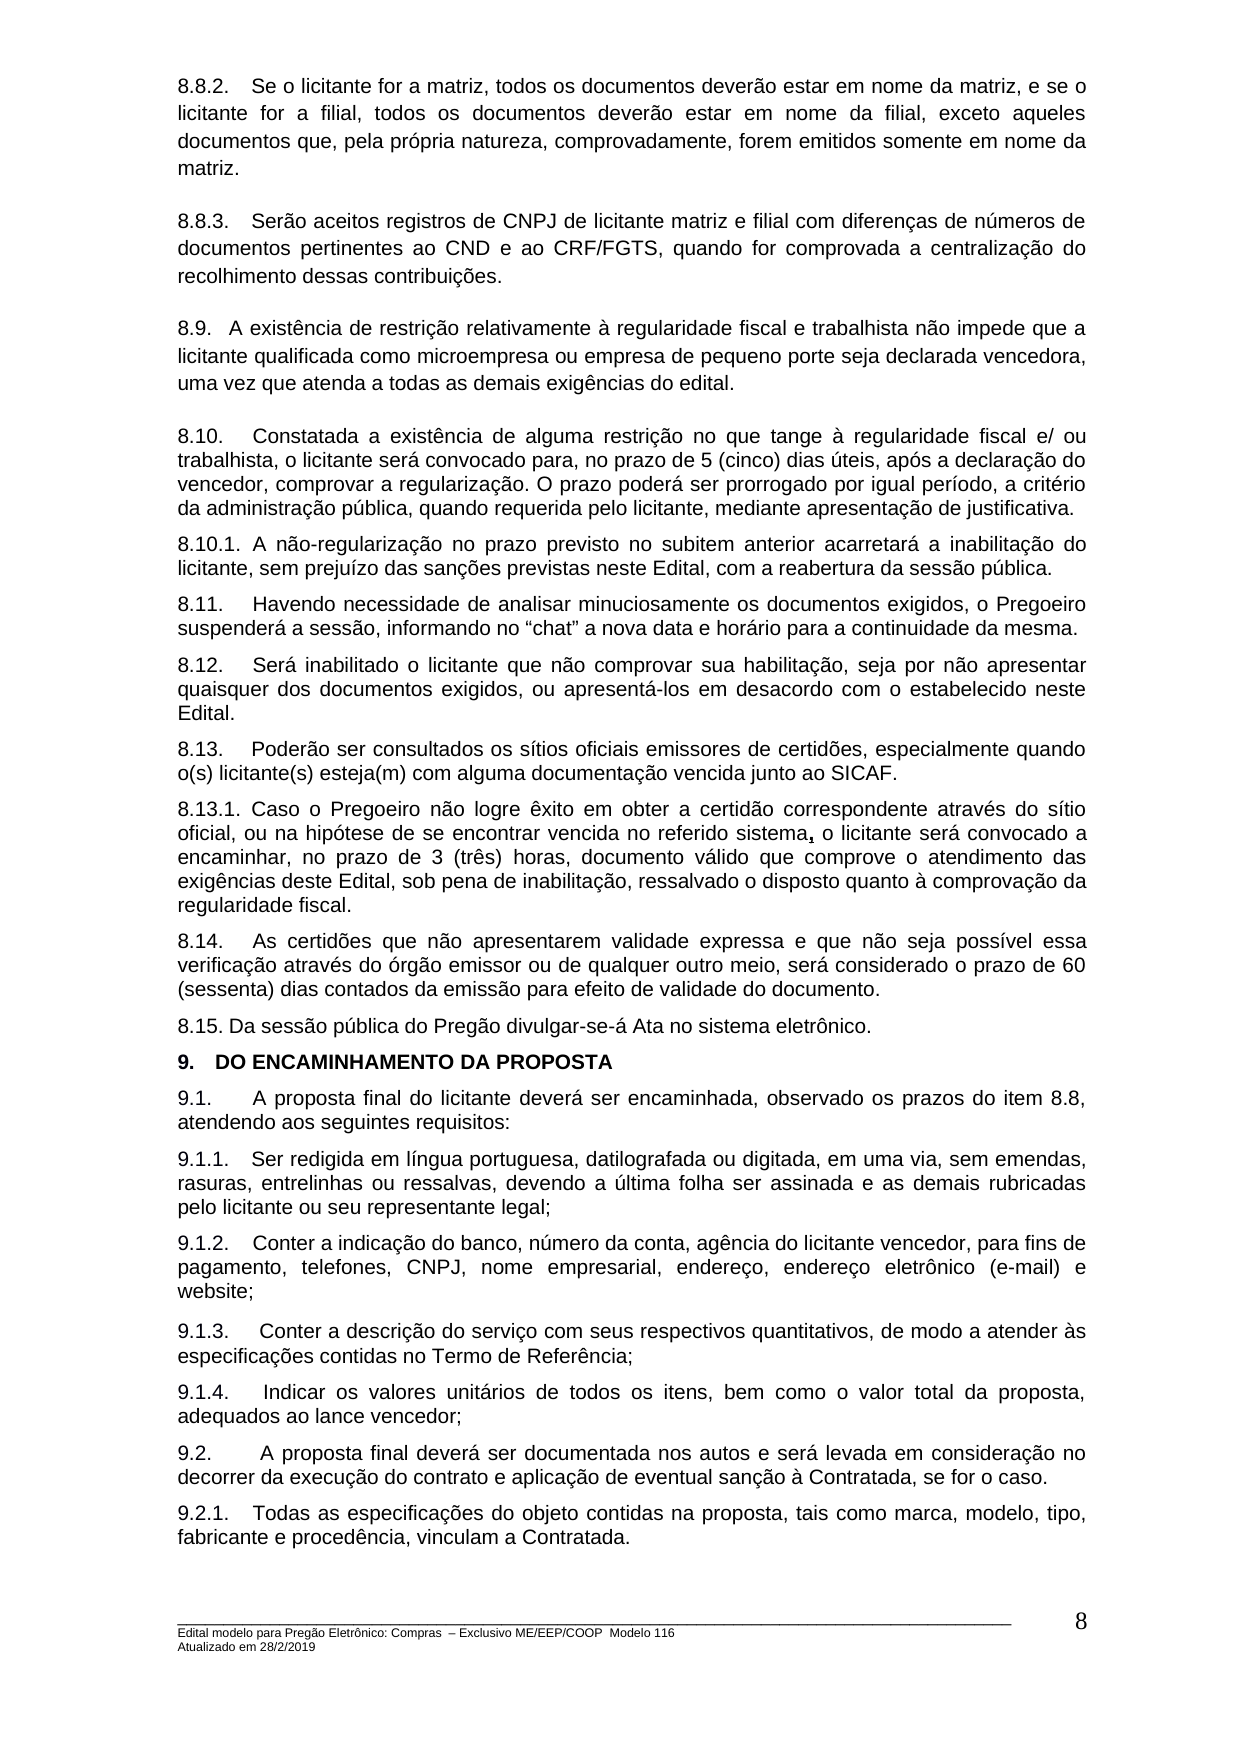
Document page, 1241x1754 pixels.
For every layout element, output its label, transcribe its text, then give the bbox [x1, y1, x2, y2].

list DO ENCAMINHAMENTO DA PROPOSTA [177, 1050, 1087, 1074]
list A não-regularização no prazo previsto no subitem anterior acarretará a inabilitação do licitante, sem prejuízo das sanções previstas neste Edital, com a reabertura da sessão pública. [177, 532, 1087, 580]
list As certidões que não apresentarem validade expressa e que não seja possível essa verificação através do órgão emissor ou de qualquer outro meio, será considerado o prazo de 60 (sessenta) dias contados da emissão para efeito de validade do documento. [177, 929, 1087, 1001]
list A proposta final do licitante deverá ser encaminhada, observado os prazos do item 8.8, atendendo aos seguintes requisitos: [177, 1086, 1087, 1134]
list Indicar os valores unitários de todos os itens, bem como o valor total da proposta, adequados ao lance vencedor; [177, 1380, 1087, 1428]
list Ser redigida em língua portuguesa, datilografada ou digitada, em uma via, sem emendas, rasuras, entrelinhas ou ressalvas, devendo a última folha ser assinada e as demais rubricadas pelo licitante ou seu representante legal; [177, 1147, 1087, 1218]
list Conter a descrição do serviço com seus respectivos quantitativos, de modo a atender às especificações contidas no Termo de Referência; [177, 1315, 1087, 1368]
list Caso o Pregoeiro não logre êxito em obter a certidão correspondente através do sítio oficial, ou na hipótese de se encontrar vencida no referido sistema, o licitante será convocado a encaminhar, no prazo de 3 (três) horas, documento válido que comprove o atendimento das exigências deste Edital, sob pena de inabilitação, ressalvado o disposto quanto à comprovação da regularidade fiscal. [177, 797, 1087, 917]
list Da sessão pública do Pregão divulgar-se-á Ata no sistema eletrônico. [177, 1013, 1087, 1037]
list Constatada a existência de alguma restrição no que tange à regularidade fiscal e/ ou trabalhista, o licitante será convocado para, no prazo de 5 (cinco) dias úteis, após a declaração do vencedor, comprovar a regularização. O prazo poderá ser prorrogado por igual período, a critério da administração pública, quando requerida pelo licitante, mediante apresentação de justificativa. [177, 424, 1087, 519]
list Poderão ser consultados os sítios oficiais emissores de certidões, especialmente quando o(s) licitante(s) esteja(m) com alguma documentação vencida junto ao SICAF. [177, 737, 1087, 785]
list Será inabilitado o licitante que não comprovar sua habilitação, seja por não apresentar quaisquer dos documentos exigidos, ou apresentá-los em desacordo com o estabelecido neste Edital. [177, 652, 1087, 724]
list Conter a indicação do banco, número da conta, agência do licitante vencedor, para fins de pagamento, telefones, CNPJ, nome empresarial, endereço, endereço eletrônico (e-mail) e website; [177, 1231, 1087, 1303]
list A existência de restrição relativamente à regularidade fiscal e trabalhista não impede que a licitante qualificada como microempresa ou empresa de pequeno porte seja declarada vencedora, uma vez que atenda a todas as demais exigências do edital. [177, 316, 1087, 395]
list Serão aceitos registros de CNPJ de licitante matriz e filial com diferenças de números de documentos pertinentes ao CND e ao CRF/FGTS, quando for comprovada a centralização do recolhimento dessas contribuições. [177, 209, 1087, 288]
list Se o licitante for a matriz, todos os documentos deverão estar em nome da matriz, e se o licitante for a filial, todos os documentos deverão estar em nome da filial, exceto aqueles documentos que, pela própria natureza, comprovadamente, forem emitidos somente em nome da matriz. [177, 74, 1087, 180]
list A proposta final deverá ser documentada nos autos e será levada em consideração no decorrer da execução do contrato e aplicação de eventual sanção à Contratada, se for o caso. [177, 1441, 1087, 1488]
list Havendo necessidade de analisar minuciosamente os documentos exigidos, o Pregoeiro suspenderá a sessão, informando no “chat” a nova data e horário para a continuidade da mesma. [177, 592, 1087, 640]
list Todas as especificações do objeto contidas na proposta, tais como marca, modelo, tipo, fabricante e procedência, vinculam a Contratada. [177, 1501, 1087, 1549]
